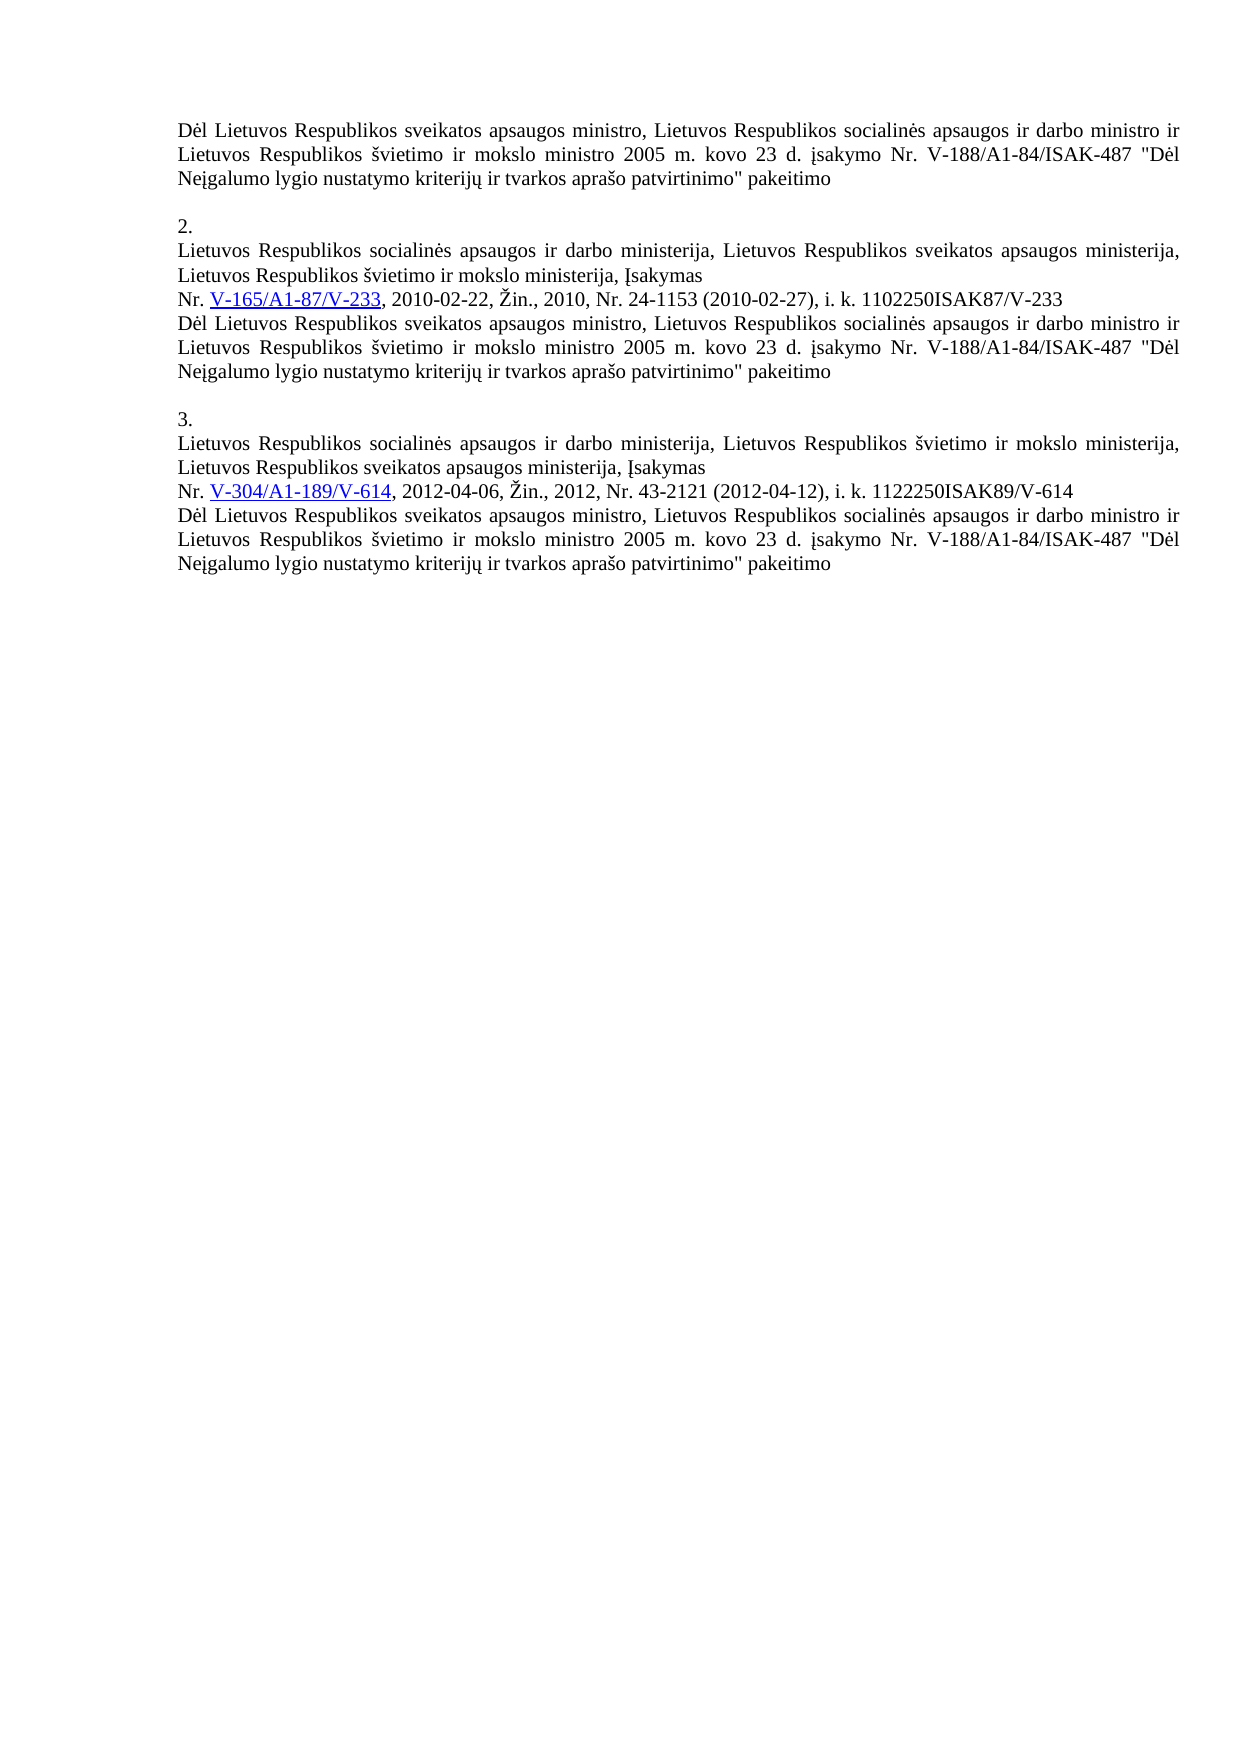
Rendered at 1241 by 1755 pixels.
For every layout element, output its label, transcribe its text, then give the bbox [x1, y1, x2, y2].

text Dėl Lietuvos Respublikos sveikatos apsaugos ministro, Lietuvos Respublikos socialinės apsaugos ir darbo ministro ir Lietuvos Respublikos švietimo ir mokslo ministro 2005 m. kovo 23 d. įsakymo Nr. V-188/A1-84/ISAK-487 "Dėl Neįgalumo lygio nustatymo kriterijų ir tvarkos aprašo patvirtinimo" pakeitimo [177, 311, 1181, 383]
text Lietuvos Respublikos socialinės apsaugos ir darbo ministerija, Lietuvos Respublikos švietimo ir mokslo ministerija, Lietuvos Respublikos sveikatos apsaugos ministerija, Įsakymas [177, 431, 1181, 479]
text Lietuvos Respublikos socialinės apsaugos ir darbo ministerija, Lietuvos Respublikos sveikatos apsaugos ministerija, Lietuvos Respublikos švietimo ir mokslo ministerija, Įsakymas [177, 238, 1181, 287]
text Nr. V-304/A1-189/V-614, 2012-04-06, Žin., 2012, Nr. 43-2121 (2012-04-12), i. k. 1122250ISAK89/V-614 [177, 479, 1181, 503]
text Nr. V-165/A1-87/V-233, 2010-02-22, Žin., 2010, Nr. 24-1153 (2010-02-27), i. k. 1102250ISAK87/V-233 [177, 287, 1181, 311]
text Dėl Lietuvos Respublikos sveikatos apsaugos ministro, Lietuvos Respublikos socialinės apsaugos ir darbo ministro ir Lietuvos Respublikos švietimo ir mokslo ministro 2005 m. kovo 23 d. įsakymo Nr. V-188/A1-84/ISAK-487 "Dėl Neįgalumo lygio nustatymo kriterijų ir tvarkos aprašo patvirtinimo" pakeitimo [177, 503, 1181, 575]
text 3. [177, 407, 1181, 431]
text Dėl Lietuvos Respublikos sveikatos apsaugos ministro, Lietuvos Respublikos socialinės apsaugos ir darbo ministro ir Lietuvos Respublikos švietimo ir mokslo ministro 2005 m. kovo 23 d. įsakymo Nr. V-188/A1-84/ISAK-487 "Dėl Neįgalumo lygio nustatymo kriterijų ir tvarkos aprašo patvirtinimo" pakeitimo [177, 118, 1181, 190]
text 2. [177, 214, 1181, 238]
